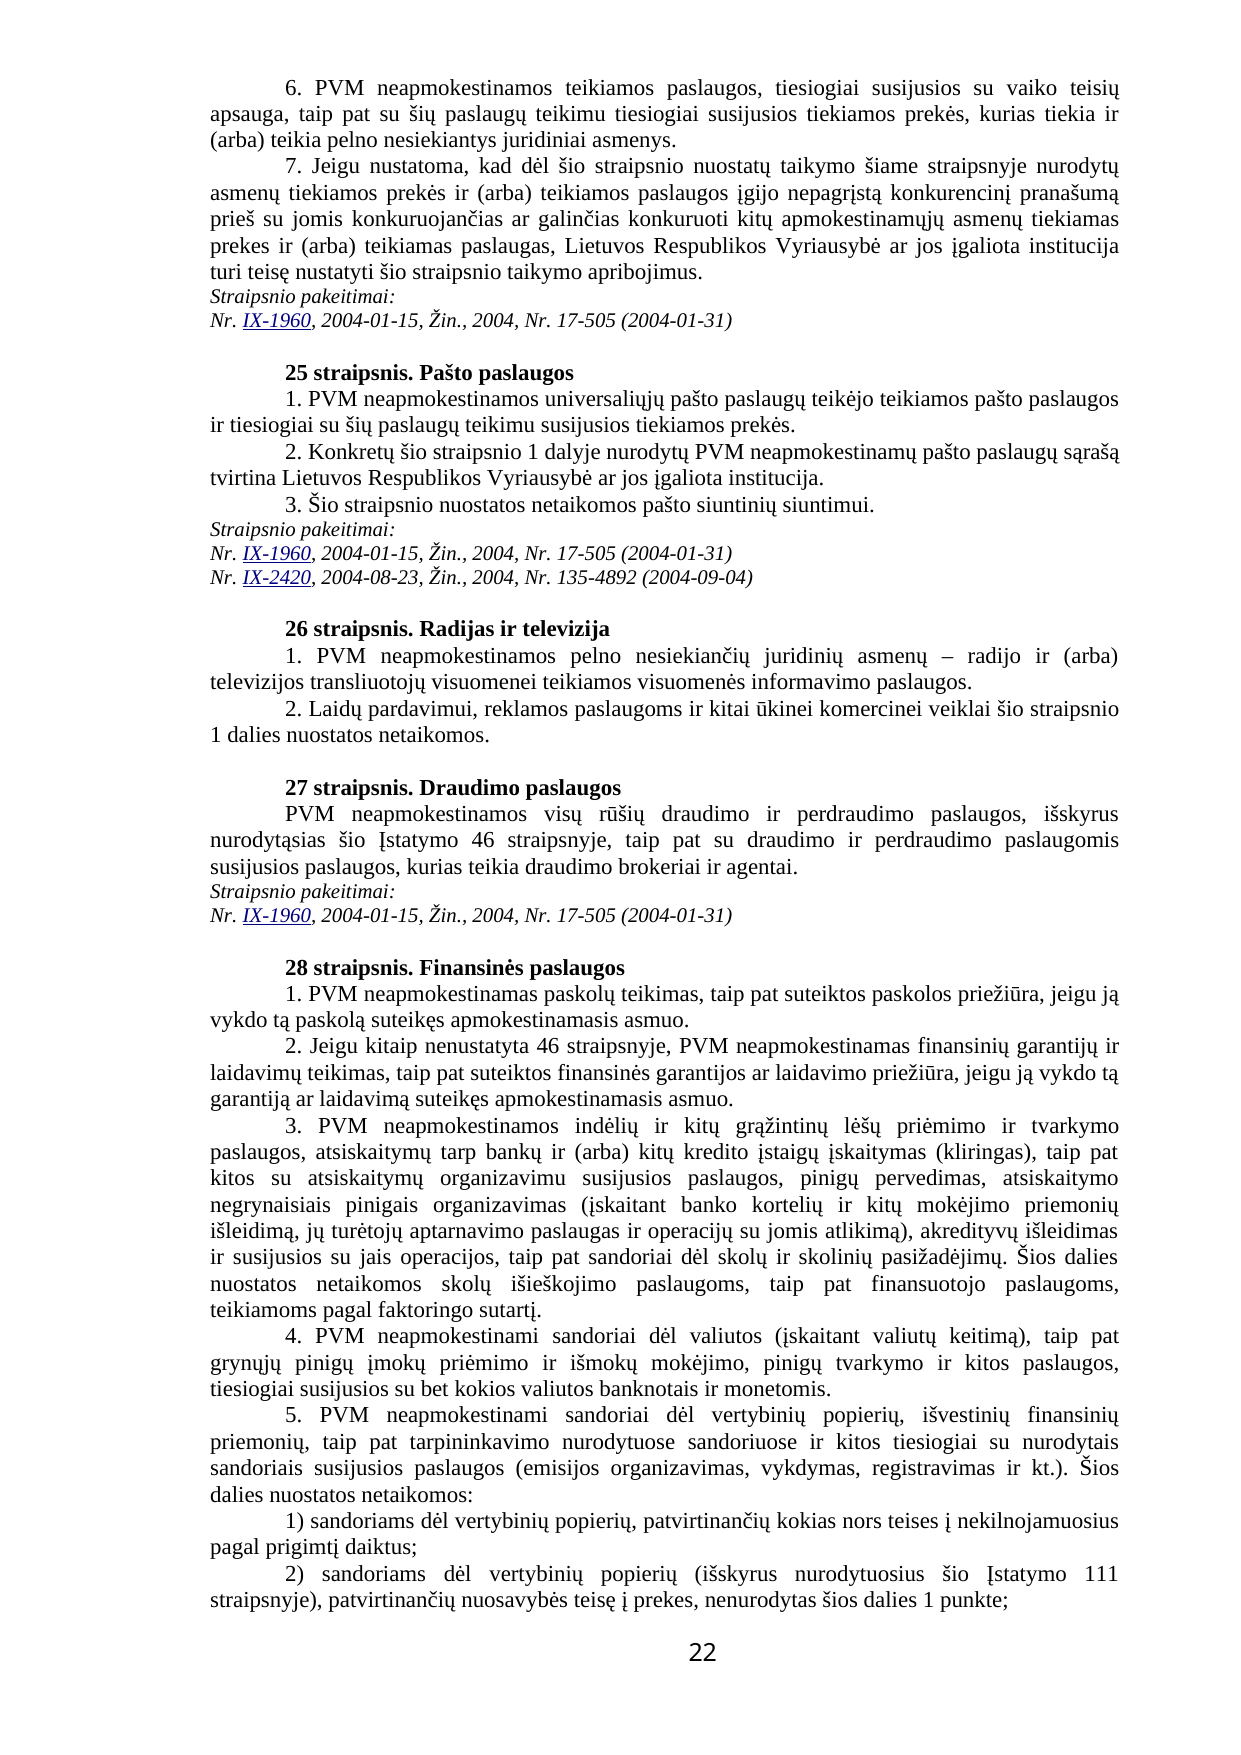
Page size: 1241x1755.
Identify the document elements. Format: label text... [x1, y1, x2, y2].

text Nr. IX-1960, 2004-01-15, Žin., 2004, Nr. 17-505 (2004-01-31) [210, 541, 1120, 565]
text 4. PVM neapmokestinami sandoriai dėl valiutos (įskaitant valiutų keitimą), taip pat grynųjų pinigų įmokų priėmimo ir išmokų mokėjimo, pinigų tvarkymo ir kitos paslaugos, tiesiogiai susijusios su bet kokios valiutos banknotais ir monetomis. [210, 1322, 1120, 1402]
text Straipsnio pakeitimai: [210, 517, 1120, 541]
text Straipsnio pakeitimai: [210, 284, 1120, 308]
text 1) sandoriams dėl vertybinių popierių, patvirtinančių kokias nors teises į nekilnojamuosius pagal prigimtį daiktus; [210, 1507, 1120, 1560]
text PVM neapmokestinamos visų rūšių draudimo ir perdraudimo paslaugos, išskyrus nurodytąsias šio Įstatymo 46 straipsnyje, taip pat su draudimo ir perdraudimo paslaugomis susijusios paslaugos, kurias teikia draudimo brokeriai ir agentai. [210, 800, 1120, 879]
text Straipsnio pakeitimai: [210, 879, 1120, 903]
text 27 straipsnis. Draudimo paslaugos [210, 774, 1120, 800]
text 1. PVM neapmokestinamos universaliųjų pašto paslaugų teikėjo teikiamos pašto paslaugos ir tiesiogiai su šių paslaugų teikimu susijusios tiekiamos prekės. [210, 385, 1120, 438]
text 26 straipsnis. Radijas ir televizija [210, 616, 1120, 642]
text 5. PVM neapmokestinami sandoriai dėl vertybinių popierių, išvestinių finansinių priemonių, taip pat tarpininkavimo nurodytuose sandoriuose ir kitos tiesiogiai su nurodytais sandoriais susijusios paslaugos (emisijos organizavimas, vykdymas, registravimas ir kt.). Šios dalies nuostatos netaikomos: [210, 1402, 1120, 1507]
text 6. PVM neapmokestinamos teikiamos paslaugos, tiesiogiai susijusios su vaiko teisių apsauga, taip pat su šių paslaugų teikimu tiesiogiai susijusios tiekiamos prekės, kurias tiekia ir (arba) teikia pelno nesiekiantys juridiniai asmenys. [210, 73, 1120, 153]
text Nr. IX-2420, 2004-08-23, Žin., 2004, Nr. 135-4892 (2004-09-04) [210, 565, 1120, 589]
text 1. PVM neapmokestinamos pelno nesiekiančių juridinių asmenų – radijo ir (arba) televizijos transliuotojų visuomenei teikiamos visuomenės informavimo paslaugos. [210, 642, 1120, 694]
text Nr. IX-1960, 2004-01-15, Žin., 2004, Nr. 17-505 (2004-01-31) [210, 308, 1120, 332]
text 3. Šio straipsnio nuostatos netaikomos pašto siuntinių siuntimui. [210, 491, 1120, 517]
text 2. Konkretų šio straipsnio 1 dalyje nurodytų PVM neapmokestinamų pašto paslaugų sąrašą tvirtina Lietuvos Respublikos Vyriausybė ar jos įgaliota institucija. [210, 438, 1120, 491]
text Nr. IX-1960, 2004-01-15, Žin., 2004, Nr. 17-505 (2004-01-31) [210, 903, 1120, 927]
text 28 straipsnis. Finansinės paslaugos [210, 953, 1120, 980]
text 2) sandoriams dėl vertybinių popierių (išskyrus nurodytuosius šio Įstatymo 111 straipsnyje), patvirtinančių nuosavybės teisę į prekes, nenurodytas šios dalies 1 punkte; [210, 1560, 1120, 1612]
text 1. PVM neapmokestinamas paskolų teikimas, taip pat suteiktos paskolos priežiūra, jeigu ją vykdo tą paskolą suteikęs apmokestinamasis asmuo. [210, 980, 1120, 1033]
text 3. PVM neapmokestinamos indėlių ir kitų grąžintinų lėšų priėmimo ir tvarkymo paslaugos, atsiskaitymų tarp bankų ir (arba) kitų kredito įstaigų įskaitymas (kliringas), taip pat kitos su atsiskaitymų organizavimu susijusios paslaugos, pinigų pervedimas, atsiskaitymo negrynaisiais pinigais organizavimas (įskaitant banko kortelių ir kitų mokėjimo priemonių išleidimą, jų turėtojų aptarnavimo paslaugas ir operacijų su jomis atlikimą), akredityvų išleidimas ir susijusios su jais operacijos, taip pat sandoriai dėl skolų ir skolinių pasižadėjimų. Šios dalies nuostatos netaikomos skolų išieškojimo paslaugoms, taip pat finansuotojo paslaugoms, teikiamoms pagal faktoringo sutartį. [210, 1112, 1120, 1322]
text 7. Jeigu nustatoma, kad dėl šio straipsnio nuostatų taikymo šiame straipsnyje nurodytų asmenų tiekiamos prekės ir (arba) teikiamos paslaugos įgijo nepagrįstą konkurencinį pranašumą prieš su jomis konkuruojančias ar galinčias konkuruoti kitų apmokestinamųjų asmenų tiekiamas prekes ir (arba) teikiamas paslaugas, Lietuvos Respublikos Vyriausybė ar jos įgaliota institucija turi teisę nustatyti šio straipsnio taikymo apribojimus. [210, 153, 1120, 284]
text 2. Laidų pardavimui, reklamos paslaugoms ir kitai ūkinei komercinei veiklai šio straipsnio 1 dalies nuostatos netaikomos. [210, 694, 1120, 747]
text 2. Jeigu kitaip nenustatyta 46 straipsnyje, PVM neapmokestinamas finansinių garantijų ir laidavimų teikimas, taip pat suteiktos finansinės garantijos ar laidavimo priežiūra, jeigu ją vykdo tą garantiją ar laidavimą suteikęs apmokestinamasis asmuo. [210, 1033, 1120, 1112]
text 25 straipsnis. Pašto paslaugos [210, 359, 1120, 385]
